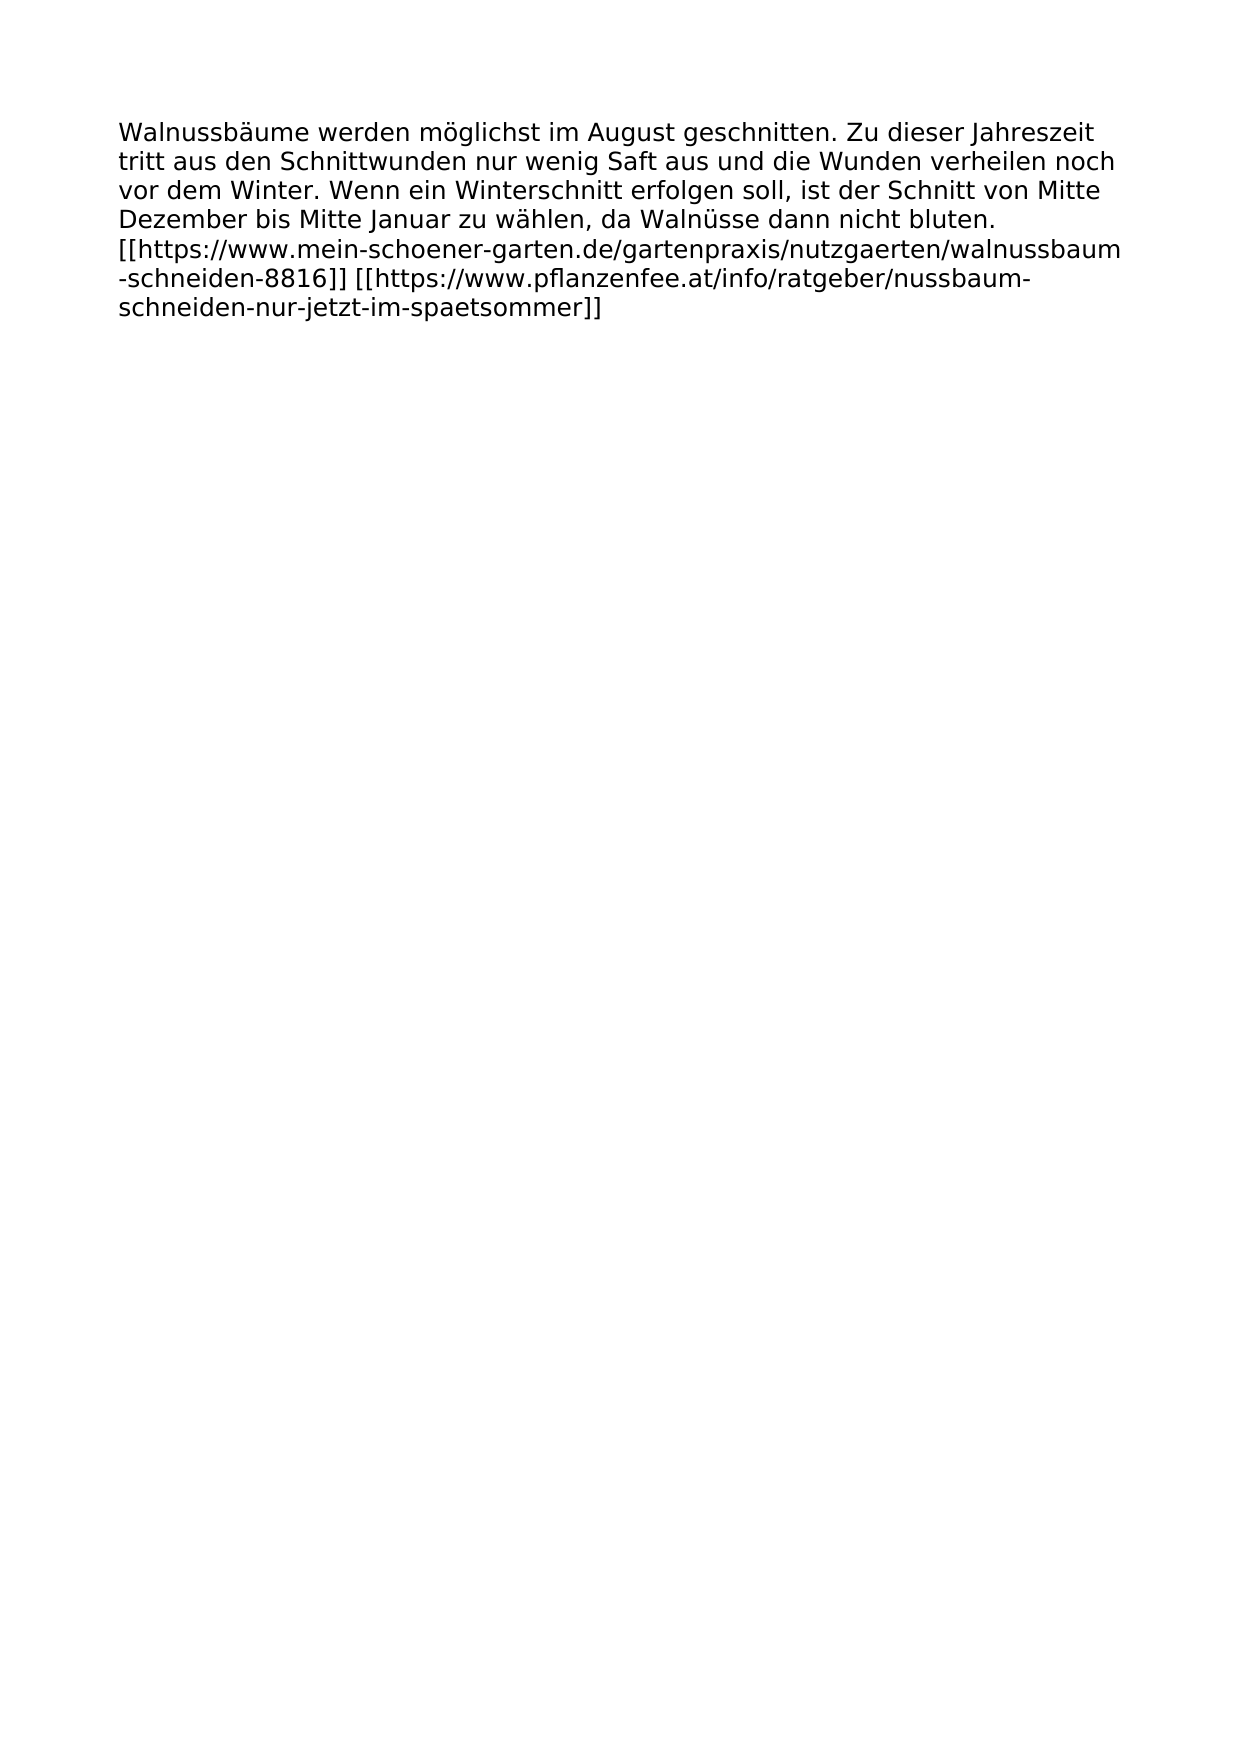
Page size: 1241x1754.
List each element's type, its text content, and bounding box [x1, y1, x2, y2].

text Walnussbäume werden möglichst im August geschnitten. Zu dieser Jahreszeit tritt aus den Schnittwunden nur wenig Saft aus und die Wunden verheilen noch vor dem Winter. Wenn ein Winterschnitt erfolgen soll, ist der Schnitt von Mitte Dezember bis Mitte Januar zu wählen, da Walnüsse dann nicht bluten. [[https://www.mein-schoener-garten.de/gartenpraxis/nutzgaerten/walnussbaum-schneiden-8816]] [[https://www.pflanzenfee.at/info/ratgeber/nussbaum-schneiden-nur-jetzt-im-spaetsommer]] [118, 118, 1122, 322]
